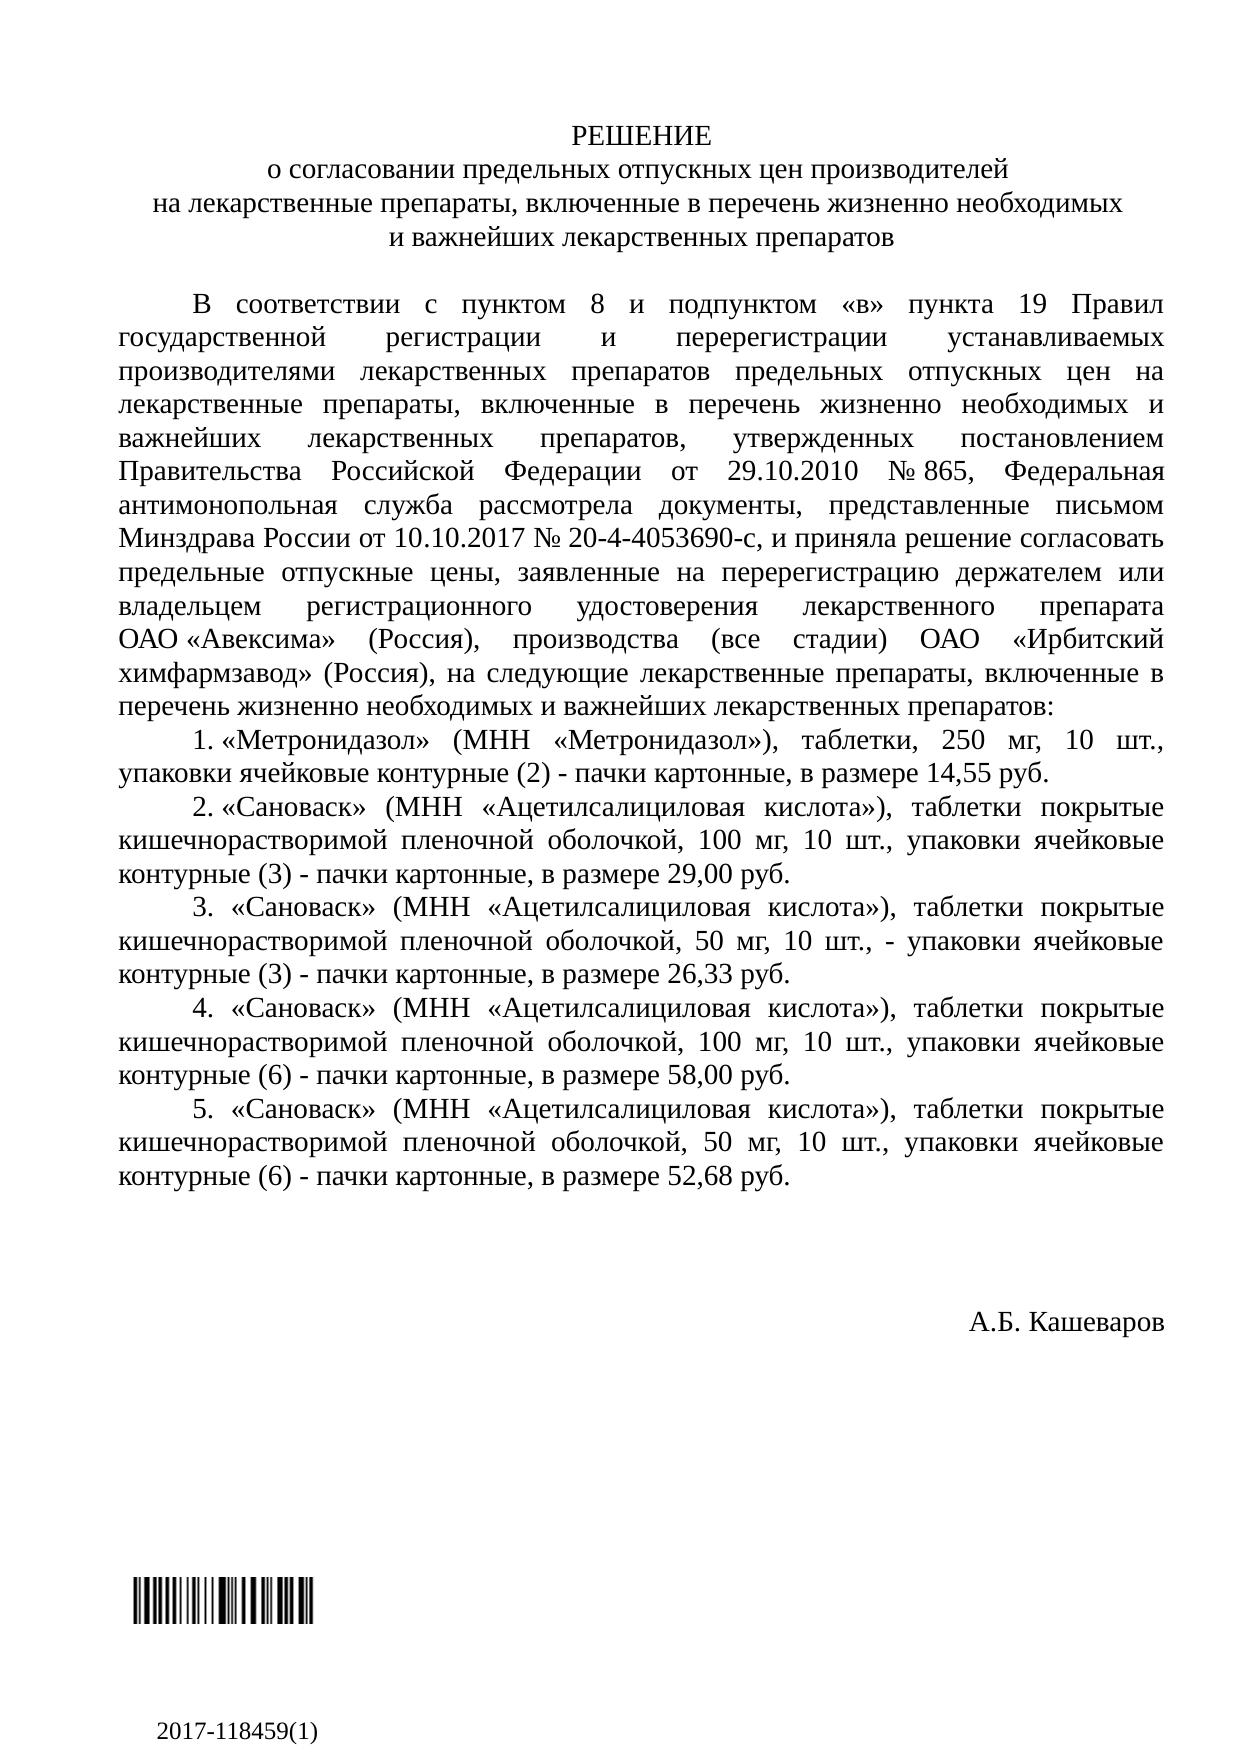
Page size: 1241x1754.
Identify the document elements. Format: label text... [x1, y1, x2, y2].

picture [118, 1577, 331, 1624]
text на лекарственные препараты, включенные в перечень жизненно необходимых [118, 185, 1165, 219]
text РЕШЕНИЕ [118, 118, 1165, 152]
text 1. «Метронидазол» (МНН «Метронидазол»), таблетки, 250 мг, 10 шт., упаковки ячейковые контурные (2) - пачки картонные, в размере 14,55 руб. [118, 722, 1165, 789]
text 3. «Сановаск» (МНН «Ацетилсалициловая кислота»), таблетки покрытые кишечнорастворимой пленочной оболочкой, 50 мг, 10 шт., - упаковки ячейковые контурные (3) - пачки картонные, в размере 26,33 руб. [118, 889, 1165, 990]
text и важнейших лекарственных препаратов [118, 219, 1165, 252]
text В соответствии с пунктом 8 и подпунктом «в» пункта 19 Правил государственной регистрации и перерегистрации устанавливаемых производителями лекарственных препаратов предельных отпускных цен на лекарственные препараты, включенные в перечень жизненно необходимых и важнейших лекарственных препаратов, утвержденных постановлением Правительства Российской Федерации от 29.10.2010 № 865, Федеральная антимонопольная служба рассмотрела документы, представленные письмом Минздрава России от 10.10.2017 № 20-4-4053690-с, и приняла решение согласовать предельные отпускные цены, заявленные на перерегистрацию держателем или владельцем регистрационного удостоверения лекарственного препарата ОАО «Авексима» (Россия), производства (все стадии) ОАО «Ирбитский химфармзавод» (Россия), на следующие лекарственные препараты, включенные в перечень жизненно необходимых и важнейших лекарственных препаратов: [118, 286, 1165, 722]
text 5. «Сановаск» (МНН «Ацетилсалициловая кислота»), таблетки покрытые кишечнорастворимой пленочной оболочкой, 50 мг, 10 шт., упаковки ячейковые контурные (6) - пачки картонные, в размере 52,68 руб. [118, 1091, 1165, 1191]
text А.Б. Кашеваров [118, 1304, 1165, 1338]
text 4. «Сановаск» (МНН «Ацетилсалициловая кислота»), таблетки покрытые кишечнорастворимой пленочной оболочкой, 100 мг, 10 шт., упаковки ячейковые контурные (6) - пачки картонные, в размере 58,00 руб. [118, 990, 1165, 1091]
text о согласовании предельных отпускных цен производителей [118, 152, 1165, 185]
text 2. «Сановаск» (МНН «Ацетилсалициловая кислота»), таблетки покрытые кишечнорастворимой пленочной оболочкой, 100 мг, 10 шт., упаковки ячейковые контурные (3) - пачки картонные, в размере 29,00 руб. [118, 789, 1165, 889]
